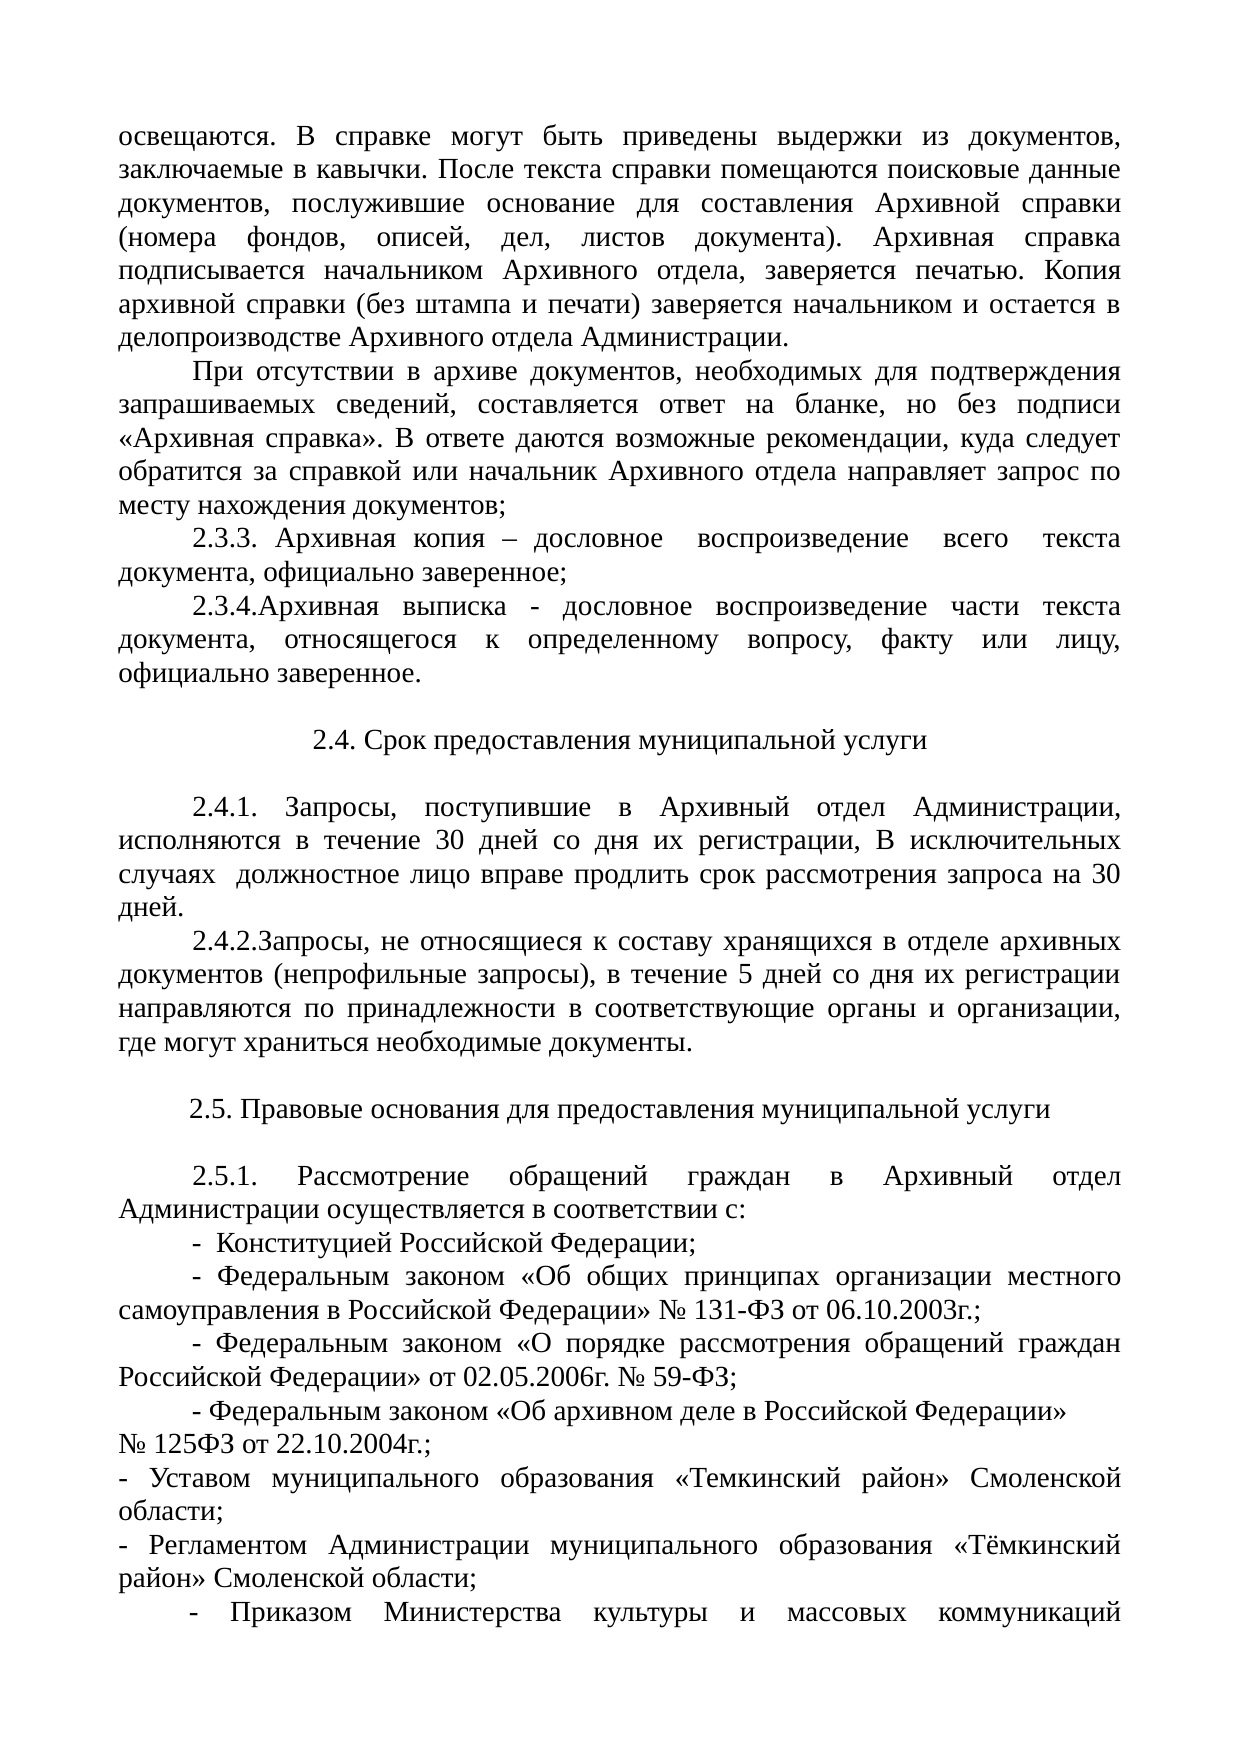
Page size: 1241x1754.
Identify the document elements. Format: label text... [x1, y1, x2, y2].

text - Регламентом Администрации муниципального образования «Тёмкинский район» Смоленской области; [118, 1527, 1122, 1594]
text - Конституцией Российской Федерации; [118, 1225, 1122, 1258]
text освещаются. В справке могут быть приведены выдержки из документов, заключаемые в кавычки. После текста справки помещаются поисковые данные документов, послужившие основание для составления Архивной справки (номера фондов, описей, дел, листов документа). Архивная справка подписывается начальником Архивного отдела, заверяется печатью. Копия архивной справки (без штампа и печати) заверяется начальником и остается в делопроизводстве Архивного отдела Администрации. [118, 118, 1122, 353]
text 2.4.2.Запросы, не относящиеся к составу хранящихся в отделе архивных документов (непрофильные запросы), в течение 5 дней со дня их регистрации направляются по принадлежности в соответствующие органы и организации, где могут храниться необходимые документы. [118, 923, 1122, 1057]
text 2.5. Правовые основания для предоставления муниципальной услуги [118, 1091, 1122, 1124]
text 2.4.1. Запросы, поступившие в Архивный отдел Администрации, исполняются в течение 30 дней со дня их регистрации, В исключительных случаях должностное лицо вправе продлить срок рассмотрения запроса на 30 дней. [118, 789, 1122, 923]
text - Федеральным законом «О порядке рассмотрения обращений граждан Российской Федерации» от 02.05.2006г. № 59-ФЗ; [118, 1326, 1122, 1393]
text При отсутствии в архиве документов, необходимых для подтверждения запрашиваемых сведений, составляется ответ на бланке, но без подписи «Архивная справка». В ответе даются возможные рекомендации, куда следует обратится за справкой или начальник Архивного отдела направляет запрос по месту нахождения документов; [118, 353, 1122, 521]
text - Уставом муниципального образования «Темкинский район» Смоленской области; [118, 1460, 1122, 1527]
text - Федеральным законом «Об общих принципах организации местного самоуправления в Российской Федерации» № 131-ФЗ от 06.10.2003г.; [118, 1258, 1122, 1326]
text 2.4. Срок предоставления муниципальной услуги [118, 722, 1122, 755]
text - Федеральным законом «Об архивном деле в Российской Федерации» [118, 1393, 1122, 1426]
text - Приказом Министерства культуры и массовых коммуникаций [120, 1594, 1122, 1627]
text 2.3.4.Архивная выписка - дословное воспроизведение части текста документа, относящегося к определенному вопросу, факту или лицу, официально заверенное. [118, 588, 1122, 688]
text 2.3.3. Архивная копия – дословное воспроизведение всего текста документа, официально заверенное; [118, 521, 1122, 588]
text 2.5.1. Рассмотрение обращений граждан в Архивный отдел Администрации осуществляется в соответствии с: [118, 1158, 1122, 1225]
text № 125ФЗ от 22.10.2004г.; [118, 1426, 1122, 1460]
